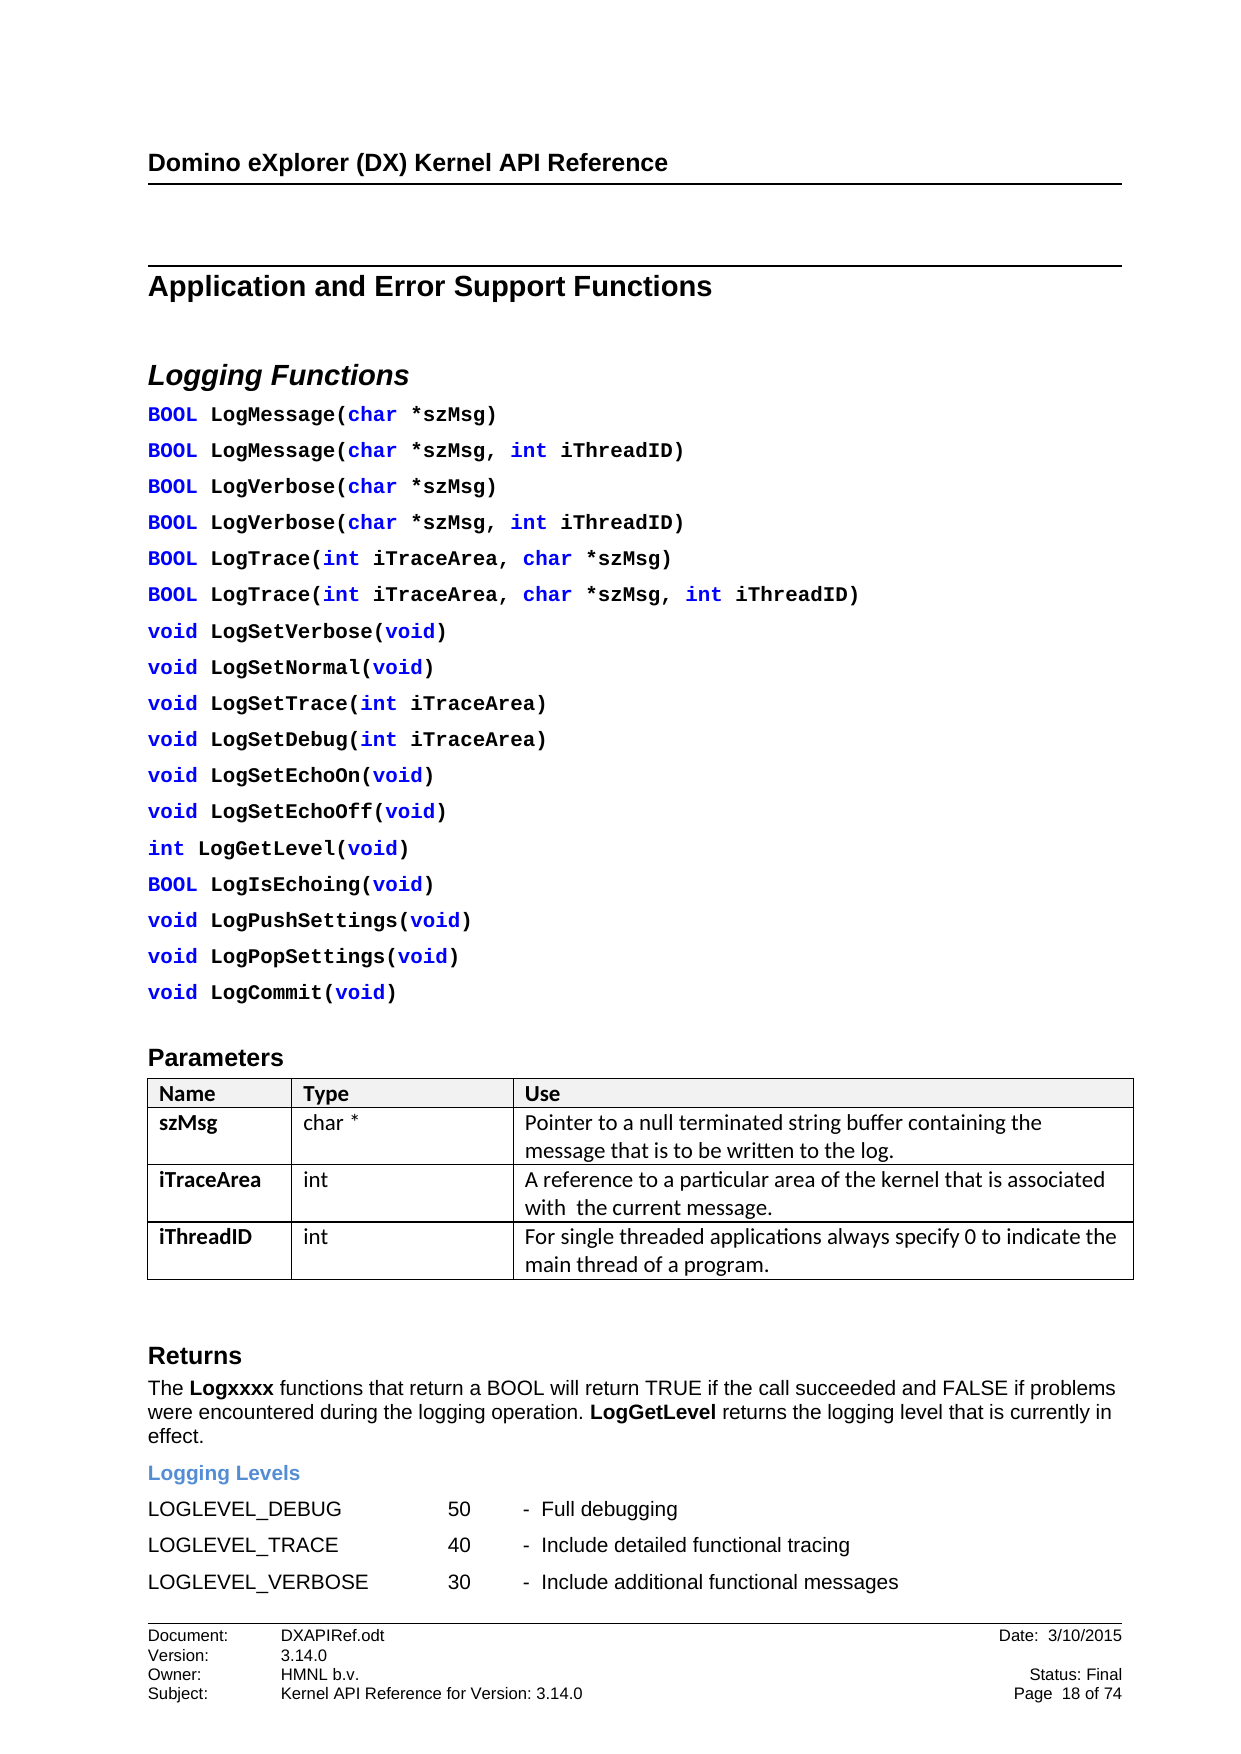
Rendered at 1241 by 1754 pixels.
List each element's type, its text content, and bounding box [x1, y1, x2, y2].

text void LogSetNormal(void) [148, 657, 1122, 680]
table_cell iThreadID [148, 1223, 291, 1278]
text void LogPushSettings(void) [148, 910, 1122, 933]
table_cell char * [292, 1108, 513, 1164]
text BOOL LogVerbose(char *szMsg, int iThreadID) [148, 512, 1122, 536]
text LOGLEVEL_TRACE 40 - Include detailed functional tracing [148, 1533, 1122, 1557]
subtitle Logging Functions [148, 358, 1122, 392]
text LOGLEVEL_DEBUG 50 - Full debugging [148, 1497, 1122, 1521]
text BOOL LogTrace(int iTraceArea, char *szMsg) [148, 548, 1122, 572]
text BOOL LogIsEchoing(void) [148, 874, 1122, 897]
text void LogPopSettings(void) [148, 946, 1122, 969]
subtitle Parameters [148, 1043, 1122, 1072]
text void LogSetTrace(int iTraceArea) [148, 693, 1122, 717]
text void LogSetEchoOff(void) [148, 801, 1122, 825]
text void LogSetEchoOn(void) [148, 765, 1122, 789]
text Logging Levels [148, 1460, 1122, 1484]
text void LogSetDebug(int iTraceArea) [148, 729, 1122, 753]
text void LogCommit(void) [148, 982, 1122, 1006]
text BOOL LogVerbose(char *szMsg) [148, 476, 1122, 500]
table_cell A reference to a particular area of the kernel that is associated with the current message. [514, 1165, 1133, 1221]
subtitle Application and Error Support Functions [148, 267, 1122, 302]
text BOOL LogMessage(char *szMsg) [148, 404, 1122, 427]
subtitle Returns [148, 1341, 1122, 1370]
text The Logxxxx functions that return a BOOL will return TRUE if the call succeeded and FALSE if problems were encountered during the logging operation. LogGetLevel returns the logging level that is currently in effect. [148, 1376, 1122, 1448]
text LOGLEVEL_VERBOSE 30 - Include additional functional messages [148, 1570, 1122, 1594]
table_cell Pointer to a null terminated string buffer containing the message that is to be written to the log. [514, 1108, 1133, 1164]
table_cell For single threaded applications always specify 0 to indicate the main thread of a program. [514, 1223, 1133, 1278]
table_header Type [292, 1079, 513, 1107]
table_cell int [292, 1165, 513, 1221]
text int LogGetLevel(void) [148, 837, 1122, 861]
table_header Name [148, 1079, 291, 1107]
table_cell int [292, 1223, 513, 1278]
table_cell iTraceArea [148, 1165, 291, 1221]
text void LogSetVerbose(void) [148, 621, 1122, 644]
table_cell szMsg [148, 1108, 291, 1164]
text BOOL LogMessage(char *szMsg, int iThreadID) [148, 440, 1122, 463]
text BOOL LogTrace(int iTraceArea, char *szMsg, int iThreadID) [148, 584, 1122, 608]
table_header Use [514, 1079, 1133, 1107]
